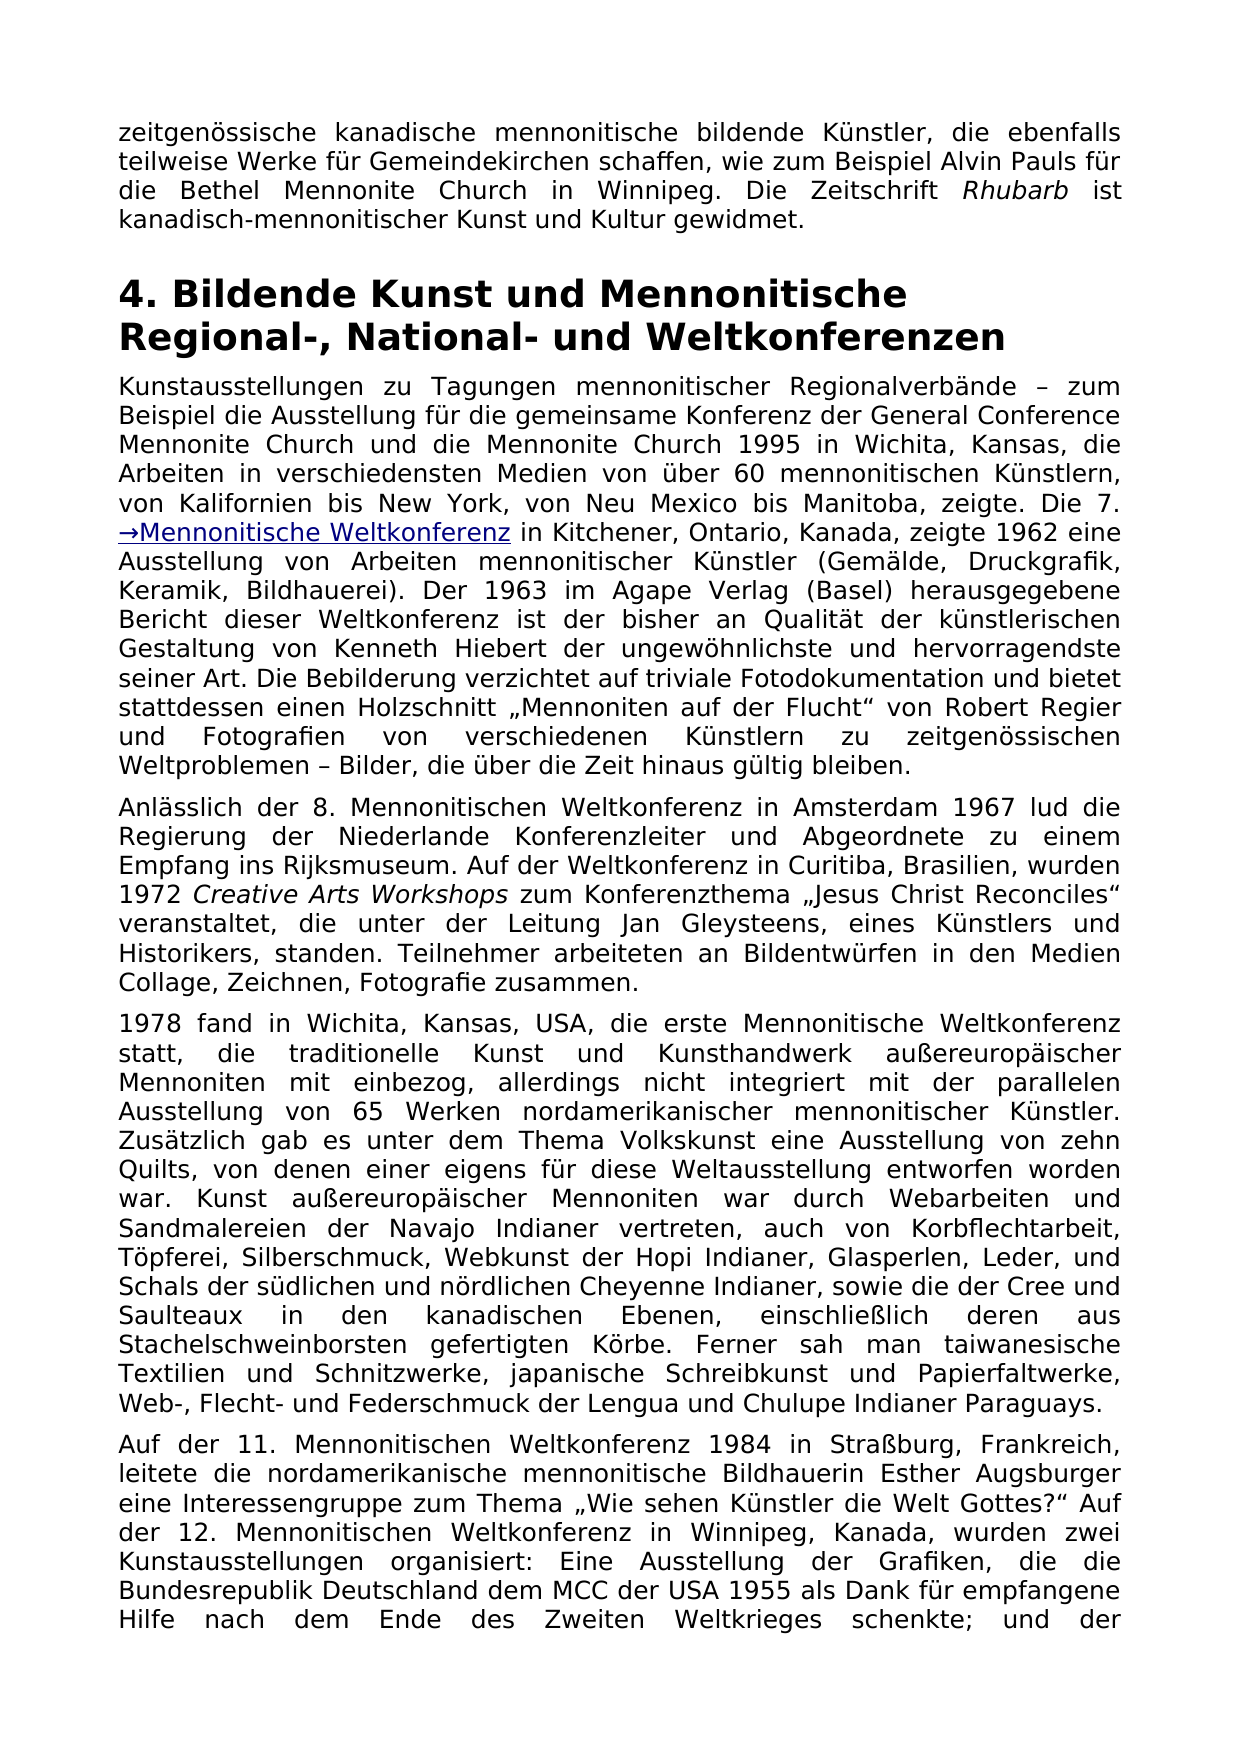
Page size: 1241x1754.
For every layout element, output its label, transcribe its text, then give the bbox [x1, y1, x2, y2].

text Kunstausstellungen zu Tagungen mennonitischer Regionalverbände – zum Beispiel die Ausstellung für die gemeinsame Konferenz der General Conference Mennonite Church und die Mennonite Church 1995 in Wichita, Kansas, die Arbeiten in verschiedensten Medien von über 60 mennonitischen Künstlern, von Kalifornien bis New York, von Neu Mexico bis Manitoba, zeigte. Die 7. →Mennonitische Weltkonferenz in Kitchener, Ontario, Kanada, zeigte 1962 eine Ausstellung von Arbeiten mennonitischer Künstler (Gemälde, Druckgrafik, Keramik, Bildhauerei). Der 1963 im Agape Verlag (Basel) herausgegebene Bericht dieser Weltkonferenz ist der bisher an Qualität der künstlerischen Gestaltung von Kenneth Hiebert der ungewöhnlichste und hervorragendste seiner Art. Die Bebilderung verzichtet auf triviale Fotodokumentation und bietet stattdessen einen Holzschnitt „Mennoniten auf der Flucht“ von Robert Regier und Fotografien von verschiedenen Künstlern zu zeitgenössischen Weltproblemen – Bilder, die über die Zeit hinaus gültig bleiben. [118, 372, 1122, 780]
text zeitgenössische kanadische mennonitische bildende Künstler, die ebenfalls teilweise Werke für Gemeindekirchen schaffen, wie zum Beispiel Alvin Pauls für die Bethel Mennonite Church in Winnipeg. Die Zeitschrift Rhubarb ist kanadisch-mennonitischer Kunst und Kultur gewidmet. [118, 118, 1122, 235]
text Anlässlich der 8. Mennonitischen Weltkonferenz in Amsterdam 1967 lud die Regierung der Niederlande Konferenzleiter und Abgeordnete zu einem Empfang ins Rijksmuseum. Auf der Weltkonferenz in Curitiba, Brasilien, wurden 1972 Creative Arts Workshops zum Konferenzthema „Jesus Christ Reconciles“ veranstaltet, die unter der Leitung Jan Gleysteens, eines Künstlers und Historikers, standen. Teilnehmer arbeiteten an Bildentwürfen in den Medien Collage, Zeichnen, Fotografie zusammen. [118, 793, 1122, 997]
subtitle 4. Bildende Kunst und Mennonitische Regional-, National- und Weltkonferenzen [118, 272, 1122, 359]
text 1978 fand in Wichita, Kansas, USA, die erste Mennonitische Weltkonferenz statt, die traditionelle Kunst und Kunsthandwerk außereuropäischer Mennoniten mit einbezog, allerdings nicht integriert mit der parallelen Ausstellung von 65 Werken nordamerikanischer mennonitischer Künstler. Zusätzlich gab es unter dem Thema Volkskunst eine Ausstellung von zehn Quilts, von denen einer eigens für diese Weltausstellung entworfen worden war. Kunst außereuropäischer Mennoniten war durch Webarbeiten und Sandmalereien der Navajo Indianer vertreten, auch von Korbflechtarbeit, Töpferei, Silberschmuck, Webkunst der Hopi Indianer, Glasperlen, Leder, und Schals der südlichen und nördlichen Cheyenne Indianer, sowie die der Cree und Saulteaux in den kanadischen Ebenen, einschließlich deren aus Stachelschweinborsten gefertigten Körbe. Ferner sah man taiwanesische Textilien und Schnitzwerke, japanische Schreibkunst und Papierfaltwerke, Web-, Flecht- und Federschmuck der Lengua und Chulupe Indianer Paraguays. [118, 1009, 1122, 1418]
text Auf der 11. Mennonitischen Weltkonferenz 1984 in Straßburg, Frankreich, leitete die nordamerikanische mennonitische Bildhauerin Esther Augsburger eine Interessengruppe zum Thema „Wie sehen Künstler die Welt Gottes?“ Auf der 12. Mennonitischen Weltkonferenz in Winnipeg, Kanada, wurden zwei Kunstausstellungen organisiert: Eine Ausstellung der Grafiken, die die Bundesrepublik Deutschland dem MCC der USA 1955 als Dank für empfangene Hilfe nach dem Ende des Zweiten Weltkrieges schenkte; und der [118, 1430, 1122, 1634]
